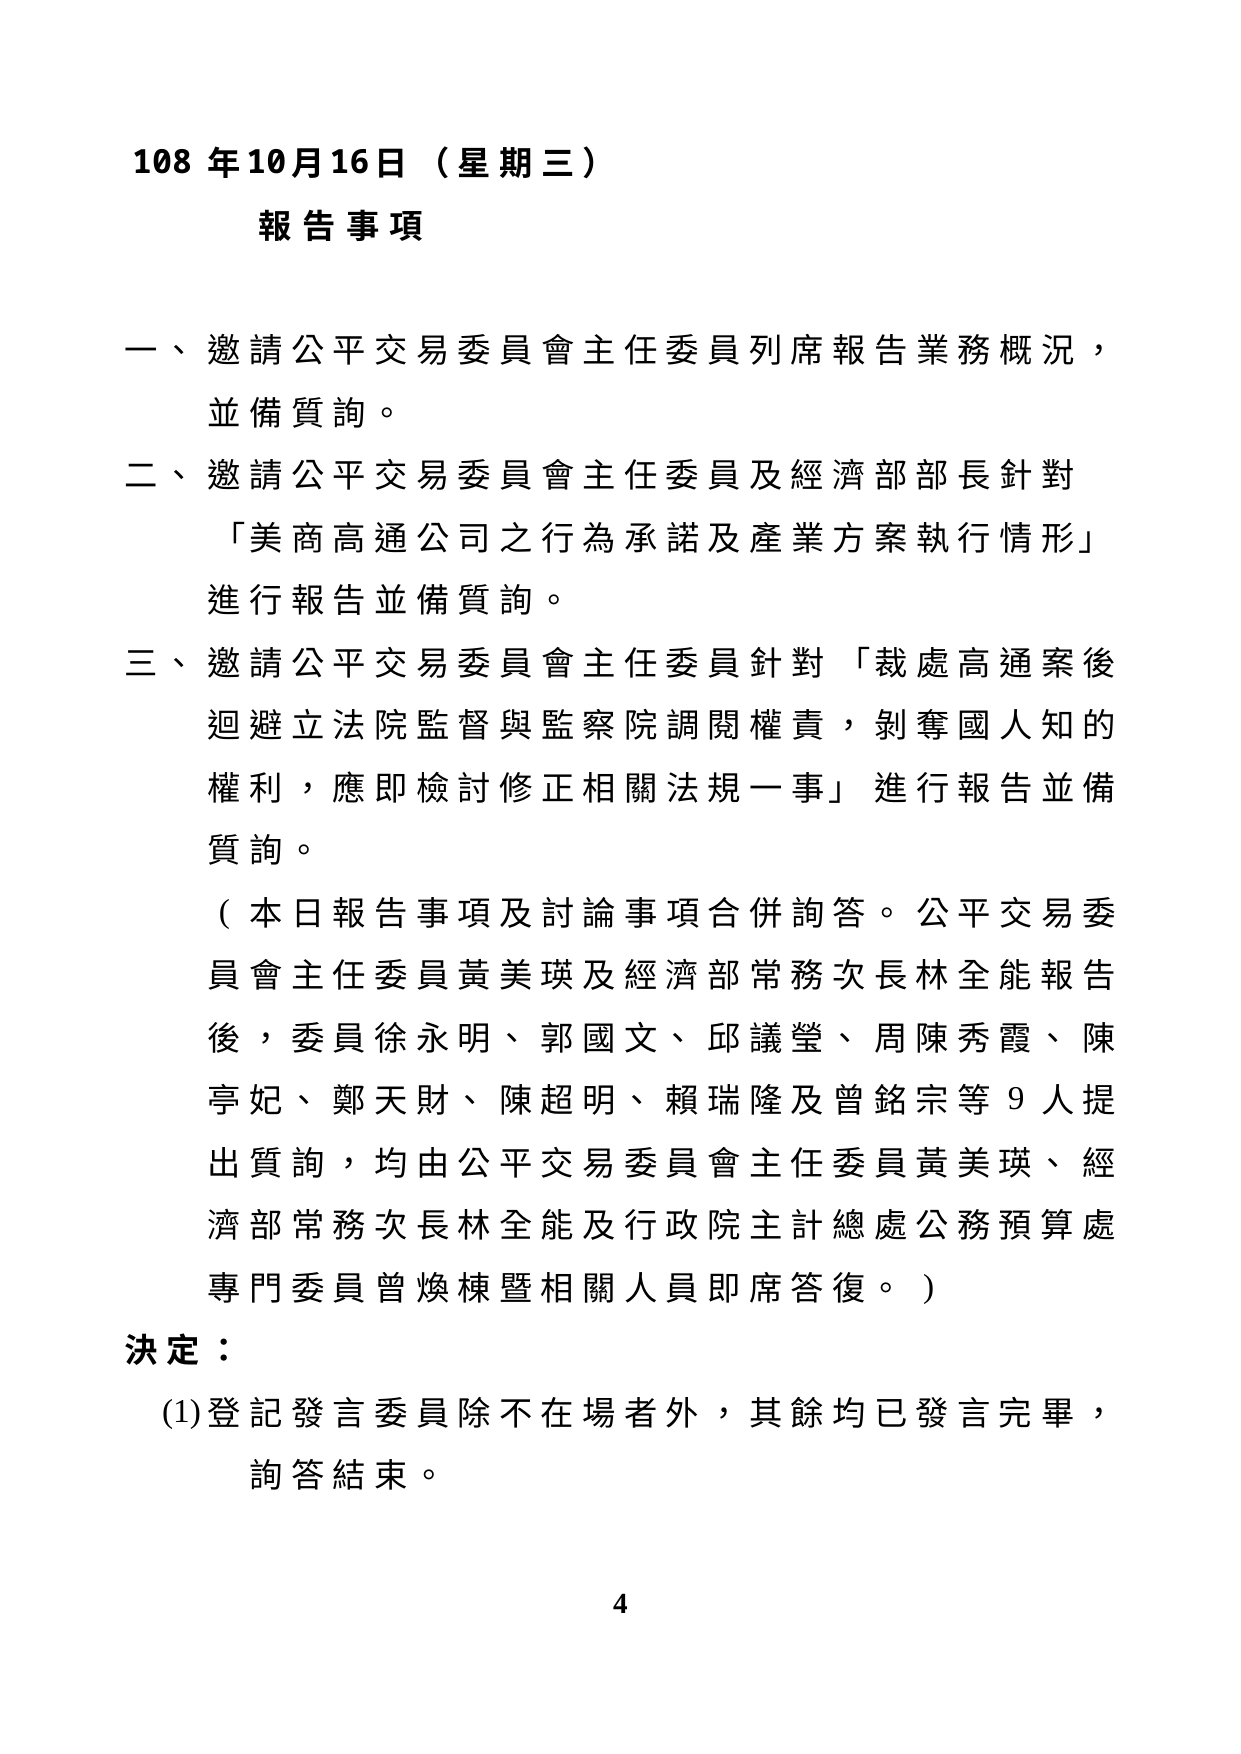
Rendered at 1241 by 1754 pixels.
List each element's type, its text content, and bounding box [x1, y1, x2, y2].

text 二、邀請公平交易委員會主任委員及經濟部部長針對「美商高通公司之行為承諾及產業方案執行情形」進行報告並備質詢。 [120, 431, 1120, 619]
text 報告事項 [258, 196, 1120, 248]
text 決定： [120, 1306, 1120, 1369]
text 三、邀請公平交易委員會主任委員針對「裁處高通案後迴避立法院監督與監察院調閱權責，剝奪國人知的權利，應即檢討修正相關法規一事」進行報告並備質詢。 [120, 619, 1120, 869]
text 108年10月16日（星期三） [120, 119, 1120, 181]
list 登記發言委員除不在場者外，其餘均已發言完畢，詢答結束。 [158, 1369, 1120, 1494]
text 一、邀請公平交易委員會主任委員列席報告業務概況，並備質詢。 [120, 306, 1120, 431]
text (本日報告事項及討論事項合併詢答。公平交易委員會主任委員黃美瑛及經濟部常務次長林全能報告後，委員徐永明、郭國文、邱議瑩、周陳秀霞、陳亭妃、鄭天財、陳超明、賴瑞隆及曾銘宗等9人提出質詢，均由公平交易委員會主任委員黃美瑛、經濟部常務次長林全能及行政院主計總處公務預算處專門委員曾煥棟暨相關人員即席答復。) [189, 869, 1120, 1306]
